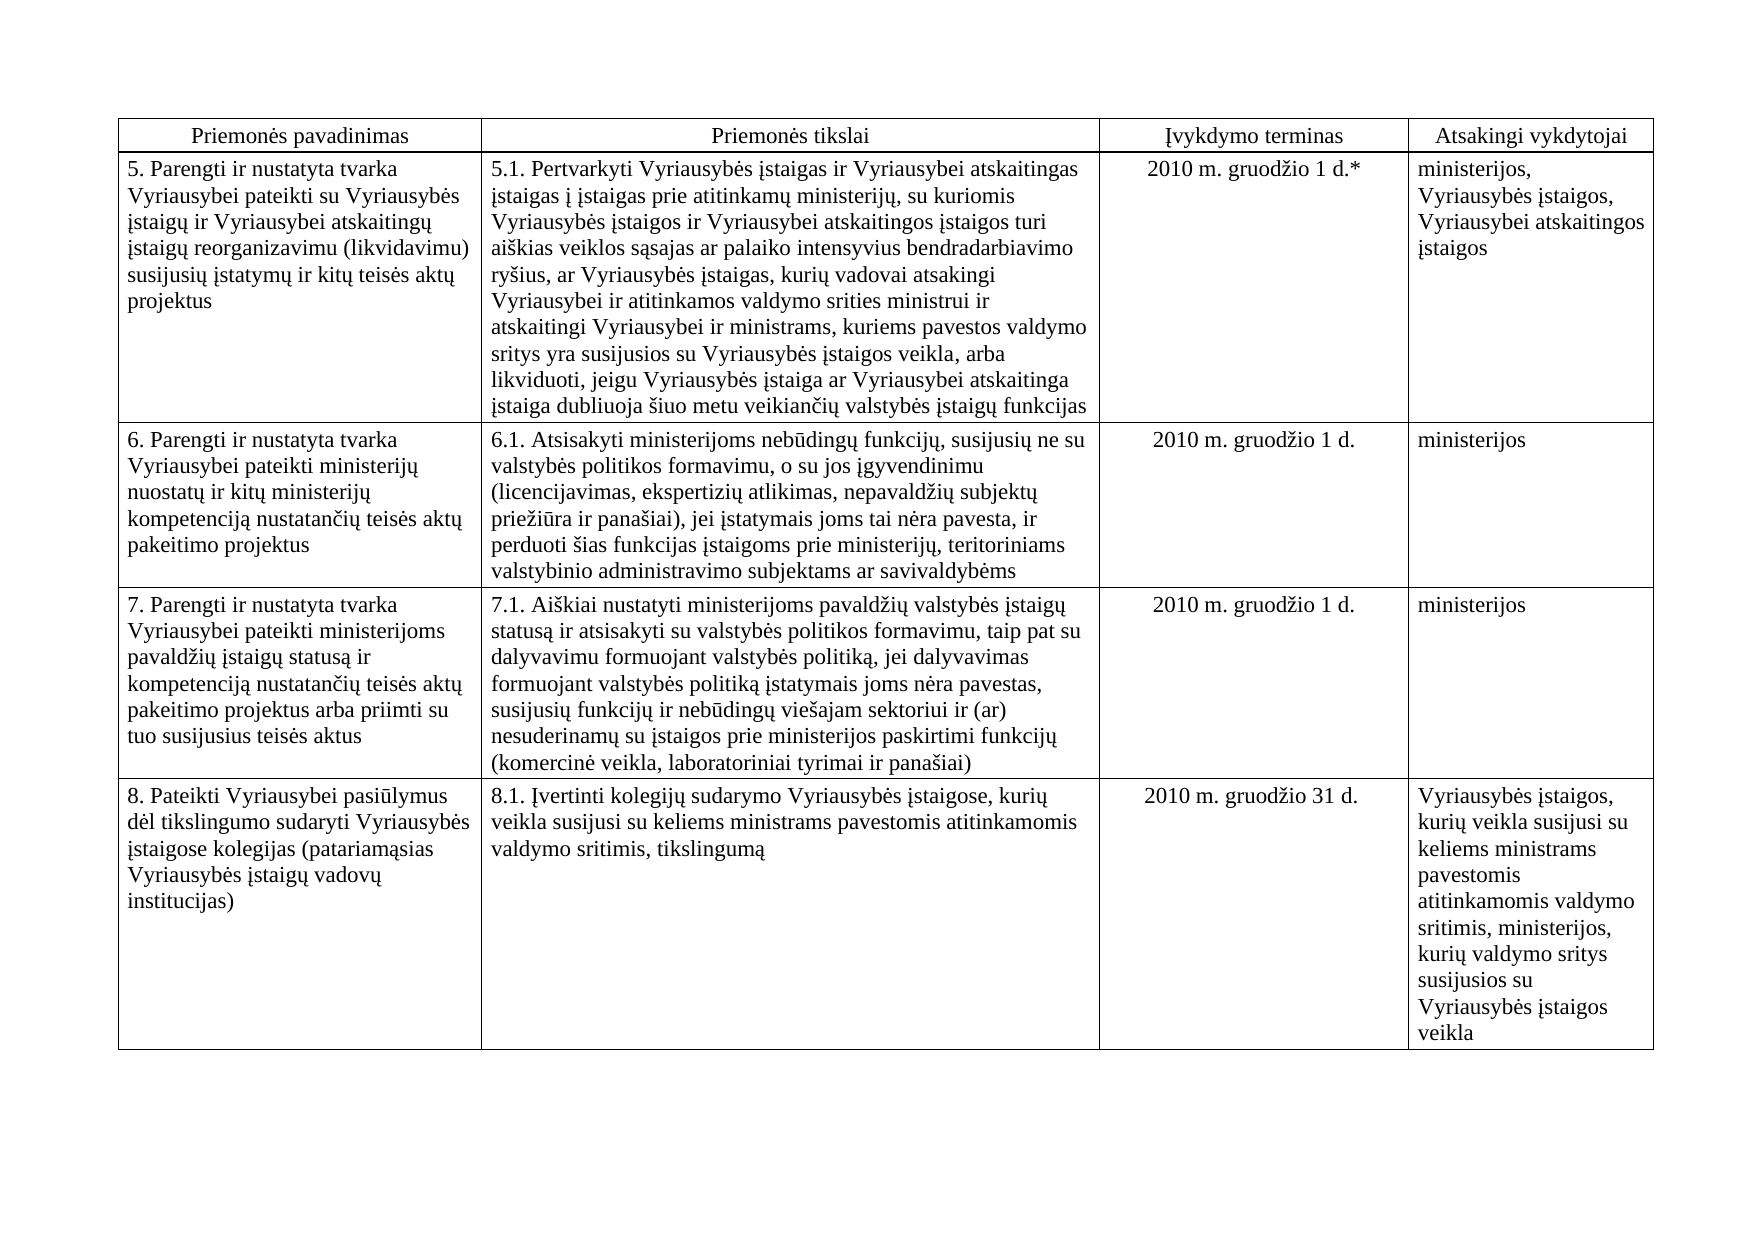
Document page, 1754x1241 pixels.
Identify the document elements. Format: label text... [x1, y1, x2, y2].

table_header Įvykdymo terminas [1100, 119, 1408, 151]
table_cell ministerijos [1409, 588, 1653, 778]
table_header Priemonės pavadinimas [119, 119, 481, 151]
table_cell 6.1. Atsisakyti ministerijoms nebūdingų funkcijų, susijusių ne su valstybės politikos formavimu, o su jos įgyvendinimu (licencijavimas, ekspertizių atlikimas, nepavaldžių subjektų priežiūra ir panašiai), jei įstatymais joms tai nėra pavesta, ir perduoti šias funkcijas įstaigoms prie ministerijų, teritoriniams valstybinio administravimo subjektams ar savivaldybėms [482, 423, 1099, 587]
table_cell 5.1. Pertvarkyti Vyriausybės įstaigas ir Vyriausybei atskaitingas įstaigas į įstaigas prie atitinkamų ministerijų, su kuriomis Vyriausybės įstaigos ir Vyriausybei atskaitingos įstaigos turi aiškias veiklos sąsajas ar palaiko intensyvius bendradarbiavimo ryšius, ar Vyriausybės įstaigas, kurių vadovai atsakingi Vyriausybei ir atitinkamos valdymo srities ministrui ir atskaitingi Vyriausybei ir ministrams, kuriems pavestos valdymo sritys yra susijusios su Vyriausybės įstaigos veikla, arba likviduoti, jeigu Vyriausybės įstaiga ar Vyriausybei atskaitinga įstaiga dubliuoja šiuo metu veikiančių valstybės įstaigų funkcijas [482, 153, 1099, 422]
table_cell 2010 m. gruodžio 1 d. [1100, 423, 1408, 587]
table_cell 2010 m. gruodžio 1 d. [1100, 588, 1408, 778]
table_cell ministerijos, Vyriausybės įstaigos, Vyriausybei atskaitingos įstaigos [1409, 153, 1653, 422]
table_cell 8. Pateikti Vyriausybei pasiūlymus dėl tikslingumo sudaryti Vyriausybės įstaigose kolegijas (patariamąsias Vyriausybės įstaigų vadovų institucijas) [119, 779, 481, 1048]
table_cell 8.1. Įvertinti kolegijų sudarymo Vyriausybės įstaigose, kurių veikla susijusi su keliems ministrams pavestomis atitinkamomis valdymo sritimis, tikslingumą [482, 779, 1099, 1048]
table_cell 5. Parengti ir nustatyta tvarka Vyriausybei pateikti su Vyriausybės įstaigų ir Vyriausybei atskaitingų įstaigų reorganizavimu (likvidavimu) susijusių įstatymų ir kitų teisės aktų projektus [119, 153, 481, 422]
table_cell 6. Parengti ir nustatyta tvarka Vyriausybei pateikti ministerijų nuostatų ir kitų ministerijų kompetenciją nustatančių teisės aktų pakeitimo projektus [119, 423, 481, 587]
table_cell 2010 m. gruodžio 31 d. [1100, 779, 1408, 1048]
table_header Atsakingi vykdytojai [1409, 119, 1653, 151]
table_cell ministerijos [1409, 423, 1653, 587]
table_cell 7.1. Aiškiai nustatyti ministerijoms pavaldžių valstybės įstaigų statusą ir atsisakyti su valstybės politikos formavimu, taip pat su dalyvavimu formuojant valstybės politiką, jei dalyvavimas formuojant valstybės politiką įstatymais joms nėra pavestas, susijusių funkcijų ir nebūdingų viešajam sektoriui ir (ar) nesuderinamų su įstaigos prie ministerijos paskirtimi funkcijų (komercinė veikla, laboratoriniai tyrimai ir panašiai) [482, 588, 1099, 778]
table_cell 7. Parengti ir nustatyta tvarka Vyriausybei pateikti ministerijoms pavaldžių įstaigų statusą ir kompetenciją nustatančių teisės aktų pakeitimo projektus arba priimti su tuo susijusius teisės aktus [119, 588, 481, 778]
table_header Priemonės tikslai [482, 119, 1099, 151]
table_cell 2010 m. gruodžio 1 d.* [1100, 153, 1408, 422]
table_cell Vyriausybės įstaigos, kurių veikla susijusi su keliems ministrams pavestomis atitinkamomis valdymo sritimis, ministerijos, kurių valdymo sritys susijusios su Vyriausybės įstaigos veikla [1409, 779, 1653, 1048]
